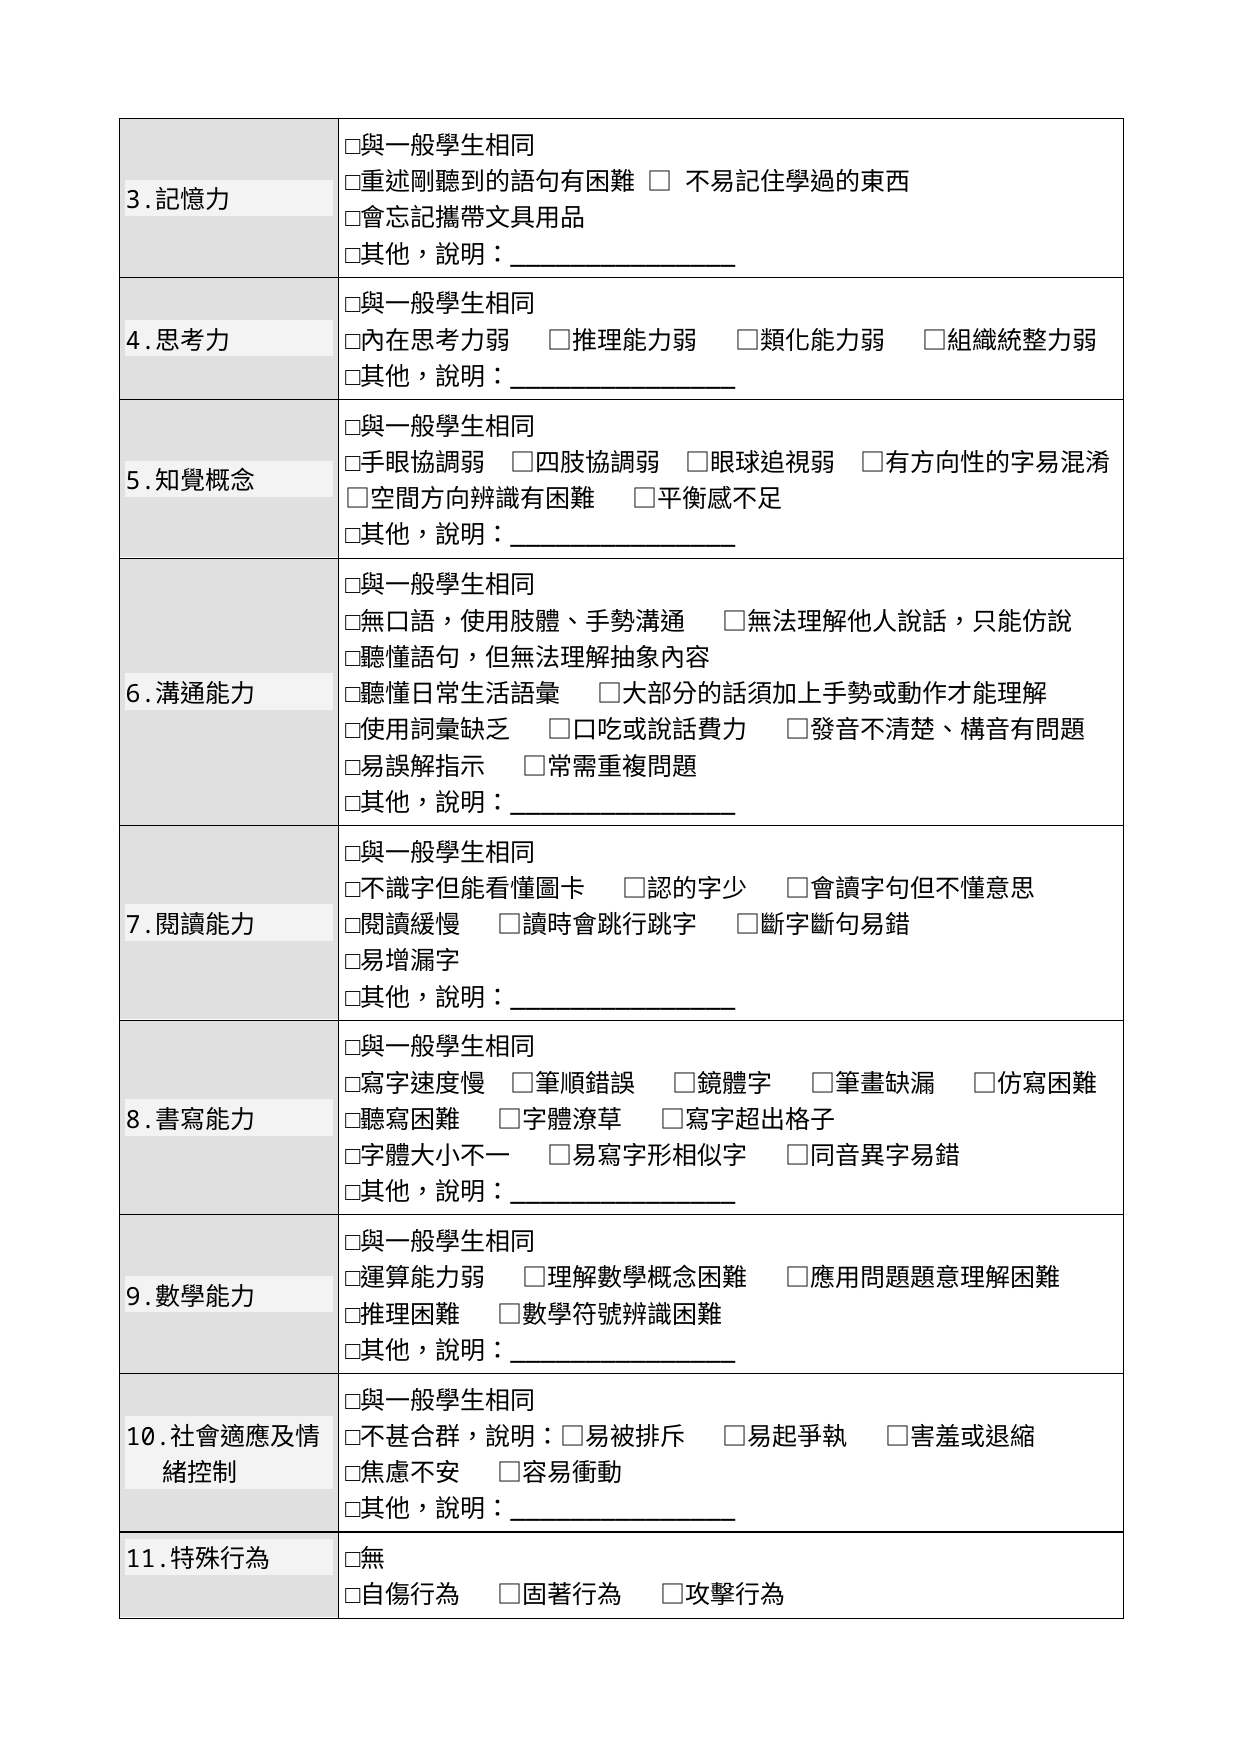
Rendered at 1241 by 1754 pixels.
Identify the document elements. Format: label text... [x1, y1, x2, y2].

table_cell □無 □自傷行為 □固著行為 □攻擊行為 [339, 1533, 1123, 1617]
table_cell □與一般學生相同 □無口語，使用肢體、手勢溝通 □無法理解他人說話，只能仿說 □聽懂語句，但無法理解抽象內容 □聽懂日常生活語彙 □大部分的話須加上手勢或動作才能理解 □使用詞彙缺乏 □口吃或說話費力 □發音不清楚、構音有問題 □易誤解指示 □常需重複問題 □其他，說明：_______________ [339, 559, 1123, 825]
table_cell 9.數學能力 [120, 1215, 338, 1373]
table_cell 3.記憶力 [120, 119, 338, 277]
table_cell □與一般學生相同 □寫字速度慢 □筆順錯誤 □鏡體字 □筆畫缺漏 □仿寫困難 □聽寫困難 □字體潦草 □寫字超出格子 □字體大小不一 □易寫字形相似字 □同音異字易錯 □其他，說明：_______________ [339, 1021, 1123, 1214]
table_cell □與一般學生相同 □不識字但能看懂圖卡 □認的字少 □會讀字句但不懂意思 □閱讀緩慢 □讀時會跳行跳字 □斷字斷句易錯 □易增漏字 □其他，說明：_______________ [339, 826, 1123, 1019]
table_cell □與一般學生相同 □運算能力弱 □理解數學概念困難 □應用問題題意理解困難 □推理困難 □數學符號辨識困難 □其他，說明：_______________ [339, 1215, 1123, 1373]
table_cell □與一般學生相同 □手眼協調弱 □四肢協調弱 □眼球追視弱 □有方向性的字易混淆□空間方向辨識有困難 □平衡感不足 □其他，說明：_______________ [339, 400, 1123, 557]
table_cell 5.知覺概念 [120, 400, 338, 557]
table_cell □與一般學生相同 □內在思考力弱 □推理能力弱 □類化能力弱 □組織統整力弱 □其他，說明：_______________ [339, 278, 1123, 399]
table_cell 8.書寫能力 [120, 1021, 338, 1214]
table_cell □與一般學生相同 □不甚合群，說明：□易被排斥 □易起爭執 □害羞或退縮 □焦慮不安 □容易衝動 □其他，說明：_______________ [339, 1374, 1123, 1531]
table_cell □與一般學生相同 □重述剛聽到的語句有困難 □ 不易記住學過的東西 □會忘記攜帶文具用品 □其他，說明：_______________ [339, 119, 1123, 277]
table_cell 6.溝通能力 [120, 559, 338, 825]
table_cell 10.社會適應及情緒控制 [120, 1374, 338, 1531]
table_cell 4.思考力 [120, 278, 338, 399]
table_cell 11.特殊行為 [120, 1533, 338, 1617]
table_cell 7.閱讀能力 [120, 826, 338, 1019]
